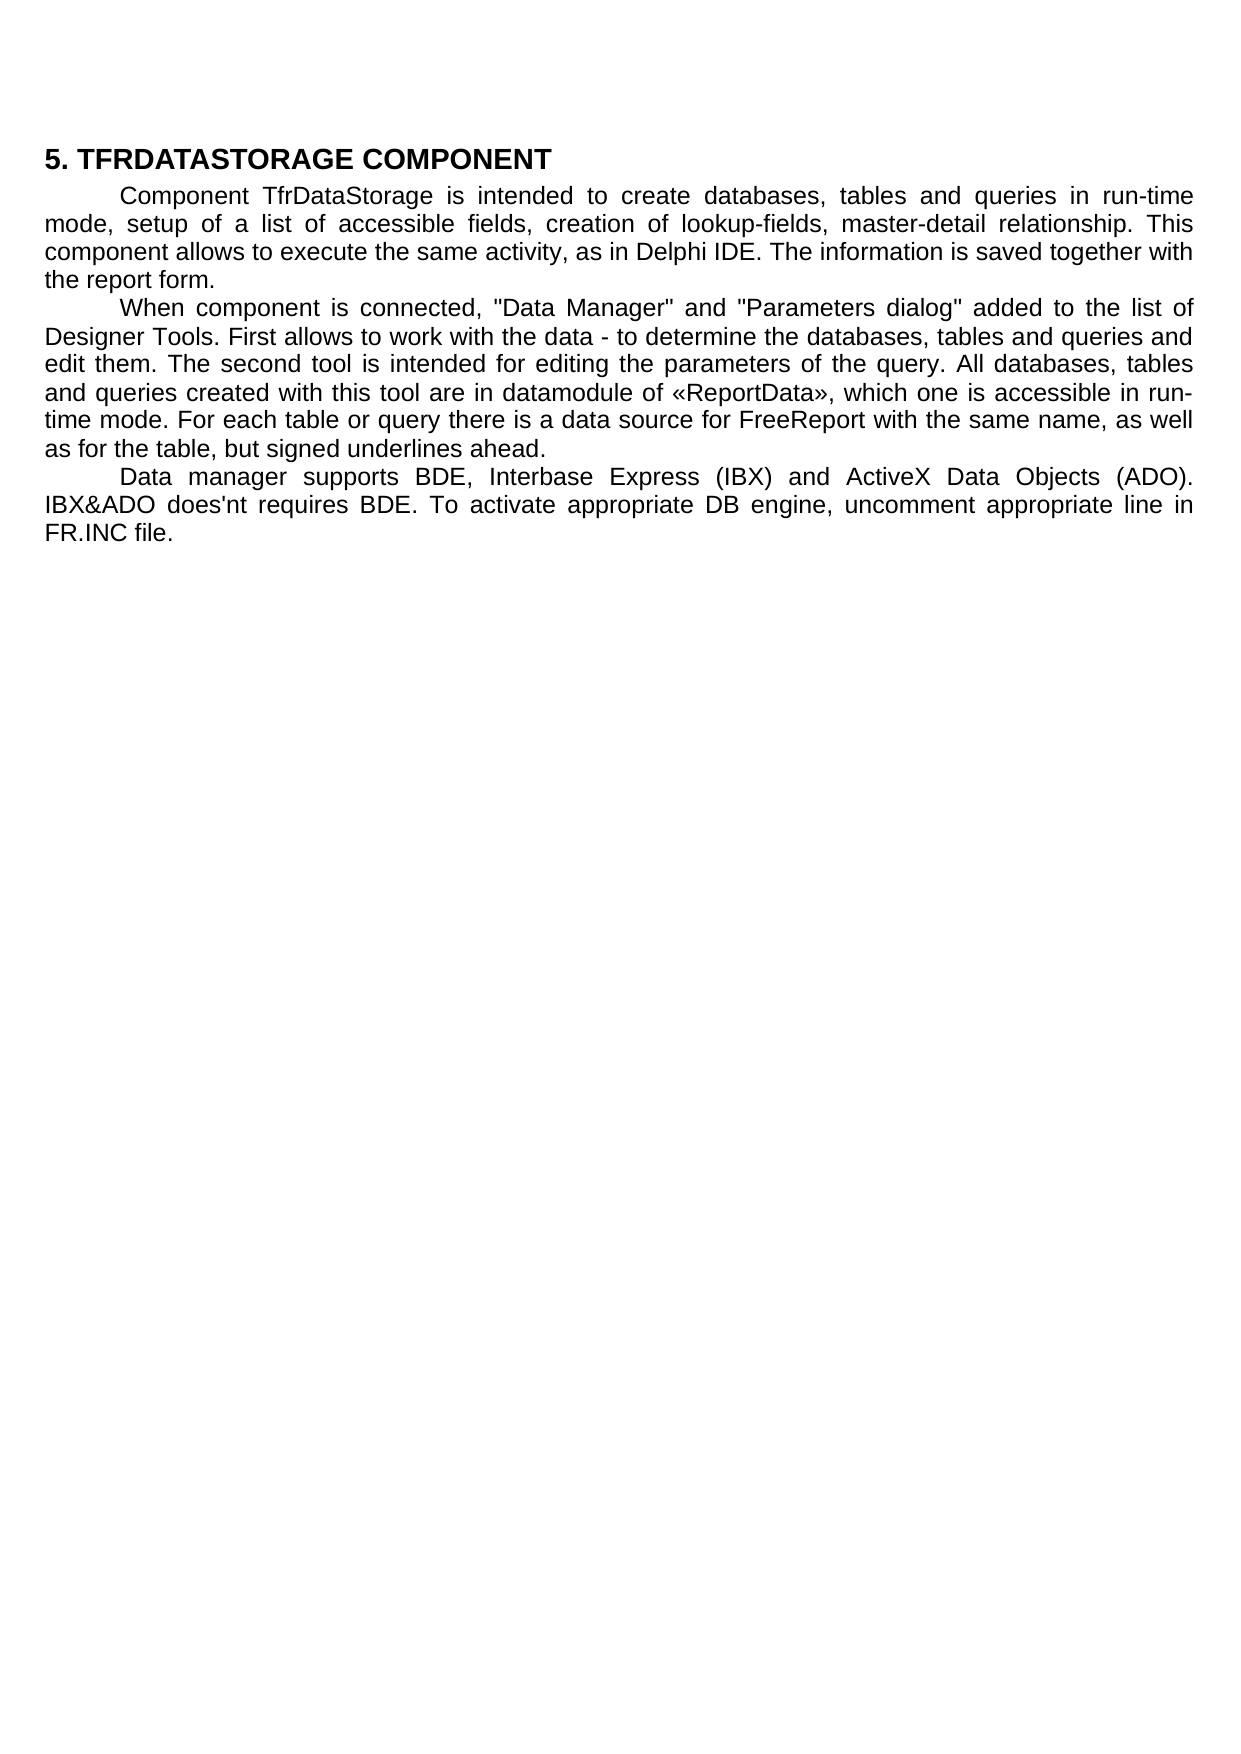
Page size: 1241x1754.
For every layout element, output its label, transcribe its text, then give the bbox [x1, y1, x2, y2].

text Data manager supports BDE, Interbase Express (IBX) and ActiveX Data Objects (ADO). IBX&ADO does'nt requires BDE. To activate appropriate DB engine, uncomment appropriate line in FR.INC file. [44, 462, 1196, 546]
subtitle 5. TfrDataStorage COMPONENT [44, 143, 1196, 176]
text Component TfrDataStorage is intended to create databases, tables and queries in run-time mode, setup of a list of accessible fields, creation of lookup-fields, master-detail relationship. This component allows to execute the same activity, as in Delphi IDE. The information is saved together with the report form. [44, 182, 1196, 294]
text When component is connected, "Data Manager" and "Parameters dialog" added to the list of Designer Tools. First allows to work with the data - to determine the databases, tables and queries and edit them. The second tool is intended for editing the parameters of the query. All databases, tables and queries created with this tool are in datamodule of «ReportData», which one is accessible in run-time mode. For each table or query there is a data source for FreeReport with the same name, as well as for the table, but signed underlines ahead. [44, 294, 1196, 462]
